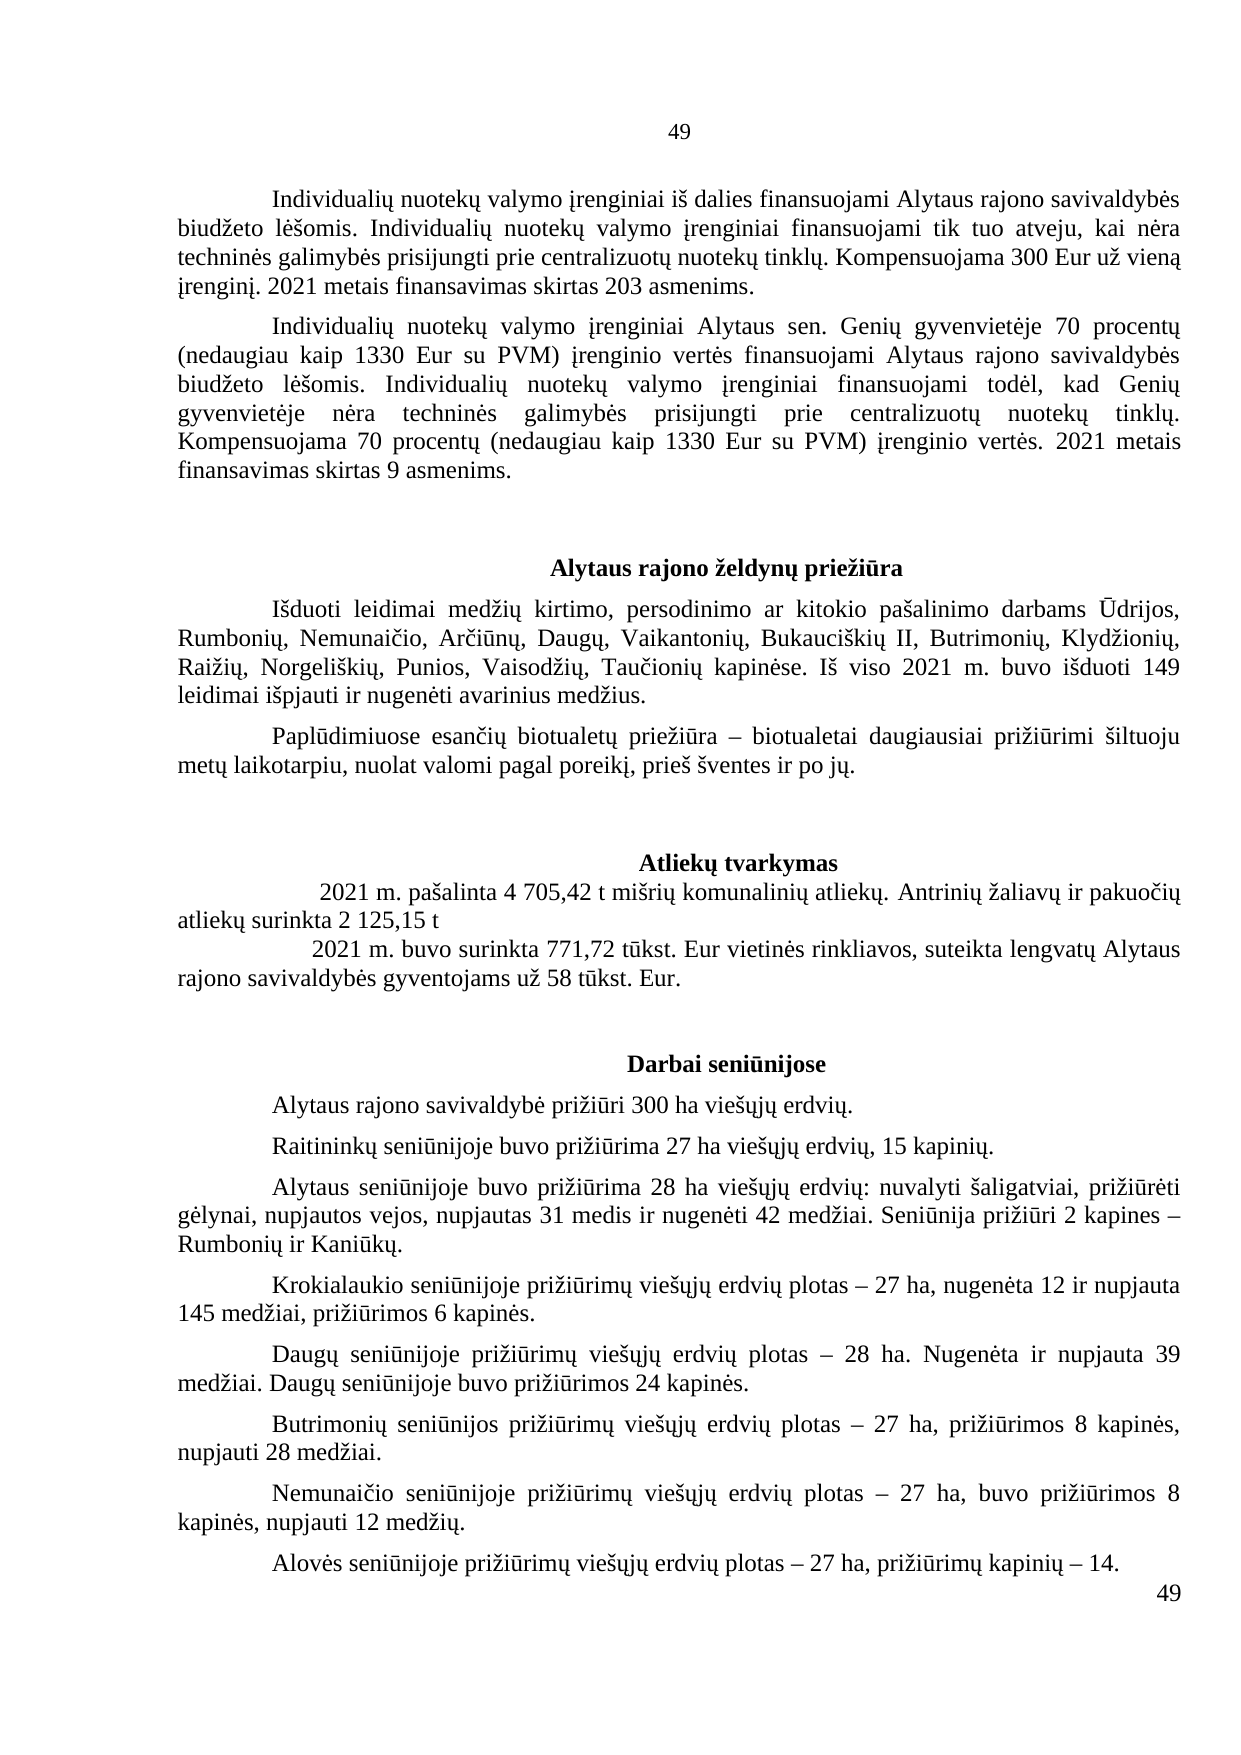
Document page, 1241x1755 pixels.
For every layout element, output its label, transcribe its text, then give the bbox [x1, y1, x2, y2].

text Raitininkų seniūnijoje buvo prižiūrima 27 ha viešųjų erdvių, 15 kapinių. [177, 1131, 1181, 1159]
text Paplūdimiuose esančių biotualetų priežiūra – biotualetai daugiausiai prižiūrimi šiltuoju metų laikotarpiu, nuolat valomi pagal poreikį, prieš šventes ir po jų. [177, 721, 1181, 779]
text Nemunaičio seniūnijoje prižiūrimų viešųjų erdvių plotas – 27 ha, buvo prižiūrimos 8 kapinės, nupjauti 12 medžių. [177, 1478, 1181, 1536]
text Daugų seniūnijoje prižiūrimų viešųjų erdvių plotas – 28 ha. Nugenėta ir nupjauta 39 medžiai. Daugų seniūnijoje buvo prižiūrimos 24 kapinės. [177, 1339, 1181, 1397]
text Darbai seniūnijose [177, 1049, 1181, 1078]
text Individualių nuotekų valymo įrenginiai Alytaus sen. Genių gyvenvietėje 70 procentų (nedaugiau kaip 1330 Eur su PVM) įrenginio vertės finansuojami Alytaus rajono savivaldybės biudžeto lėšomis. Individualių nuotekų valymo įrenginiai finansuojami todėl, kad Genių gyvenvietėje nėra techninės galimybės prisijungti prie centralizuotų nuotekų tinklų. Kompensuojama 70 procentų (nedaugiau kaip 1330 Eur su PVM) įrenginio vertės. 2021 metais finansavimas skirtas 9 asmenims. [177, 311, 1181, 484]
text Alytaus rajono savivaldybė prižiūri 300 ha viešųjų erdvių. [177, 1090, 1181, 1119]
text Individualių nuotekų valymo įrenginiai iš dalies finansuojami Alytaus rajono savivaldybės biudžeto lėšomis. Individualių nuotekų valymo įrenginiai finansuojami tik tuo atveju, kai nėra techninės galimybės prisijungti prie centralizuotų nuotekų tinklų. Kompensuojama 300 Eur už vieną įrenginį. 2021 metais finansavimas skirtas 203 asmenims. [177, 184, 1181, 299]
text Išduoti leidimai medžių kirtimo, persodinimo ar kitokio pašalinimo darbams Ūdrijos, Rumbonių, Nemunaičio, Arčiūnų, Daugų, Vaikantonių, Bukauciškių II, Butrimonių, Klydžionių, Raižių, Norgeliškių, Punios, Vaisodžių, Taučionių kapinėse. Iš viso 2021 m. buvo išduoti 149 leidimai išpjauti ir nugenėti avarinius medžius. [177, 594, 1181, 709]
text Atliekų tvarkymas [177, 848, 1181, 877]
text Alytaus rajono želdynų priežiūra [177, 553, 1181, 582]
text Alytaus seniūnijoje buvo prižiūrima 28 ha viešųjų erdvių: nuvalyti šaligatviai, prižiūrėti gėlynai, nupjautos vejos, nupjautas 31 medis ir nugenėti 42 medžiai. Seniūnija prižiūri 2 kapines – Rumbonių ir Kaniūkų. [177, 1172, 1181, 1258]
text 2021 m. pašalinta 4 705,42 t mišrių komunalinių atliekų. Antrinių žaliavų ir pakuočių atliekų surinkta 2 125,15 t [177, 877, 1181, 934]
text Krokialaukio seniūnijoje prižiūrimų viešųjų erdvių plotas – 27 ha, nugenėta 12 ir nupjauta 145 medžiai, prižiūrimos 6 kapinės. [177, 1270, 1181, 1327]
text Butrimonių seniūnijos prižiūrimų viešųjų erdvių plotas – 27 ha, prižiūrimos 8 kapinės, nupjauti 28 medžiai. [177, 1409, 1181, 1466]
text Alovės seniūnijoje prižiūrimų viešųjų erdvių plotas – 27 ha, prižiūrimų kapinių – 14. [177, 1548, 1181, 1576]
text 2021 m. buvo surinkta 771,72 tūkst. Eur vietinės rinkliavos, suteikta lengvatų Alytaus rajono savivaldybės gyventojams už 58 tūkst. Eur. [177, 934, 1181, 992]
